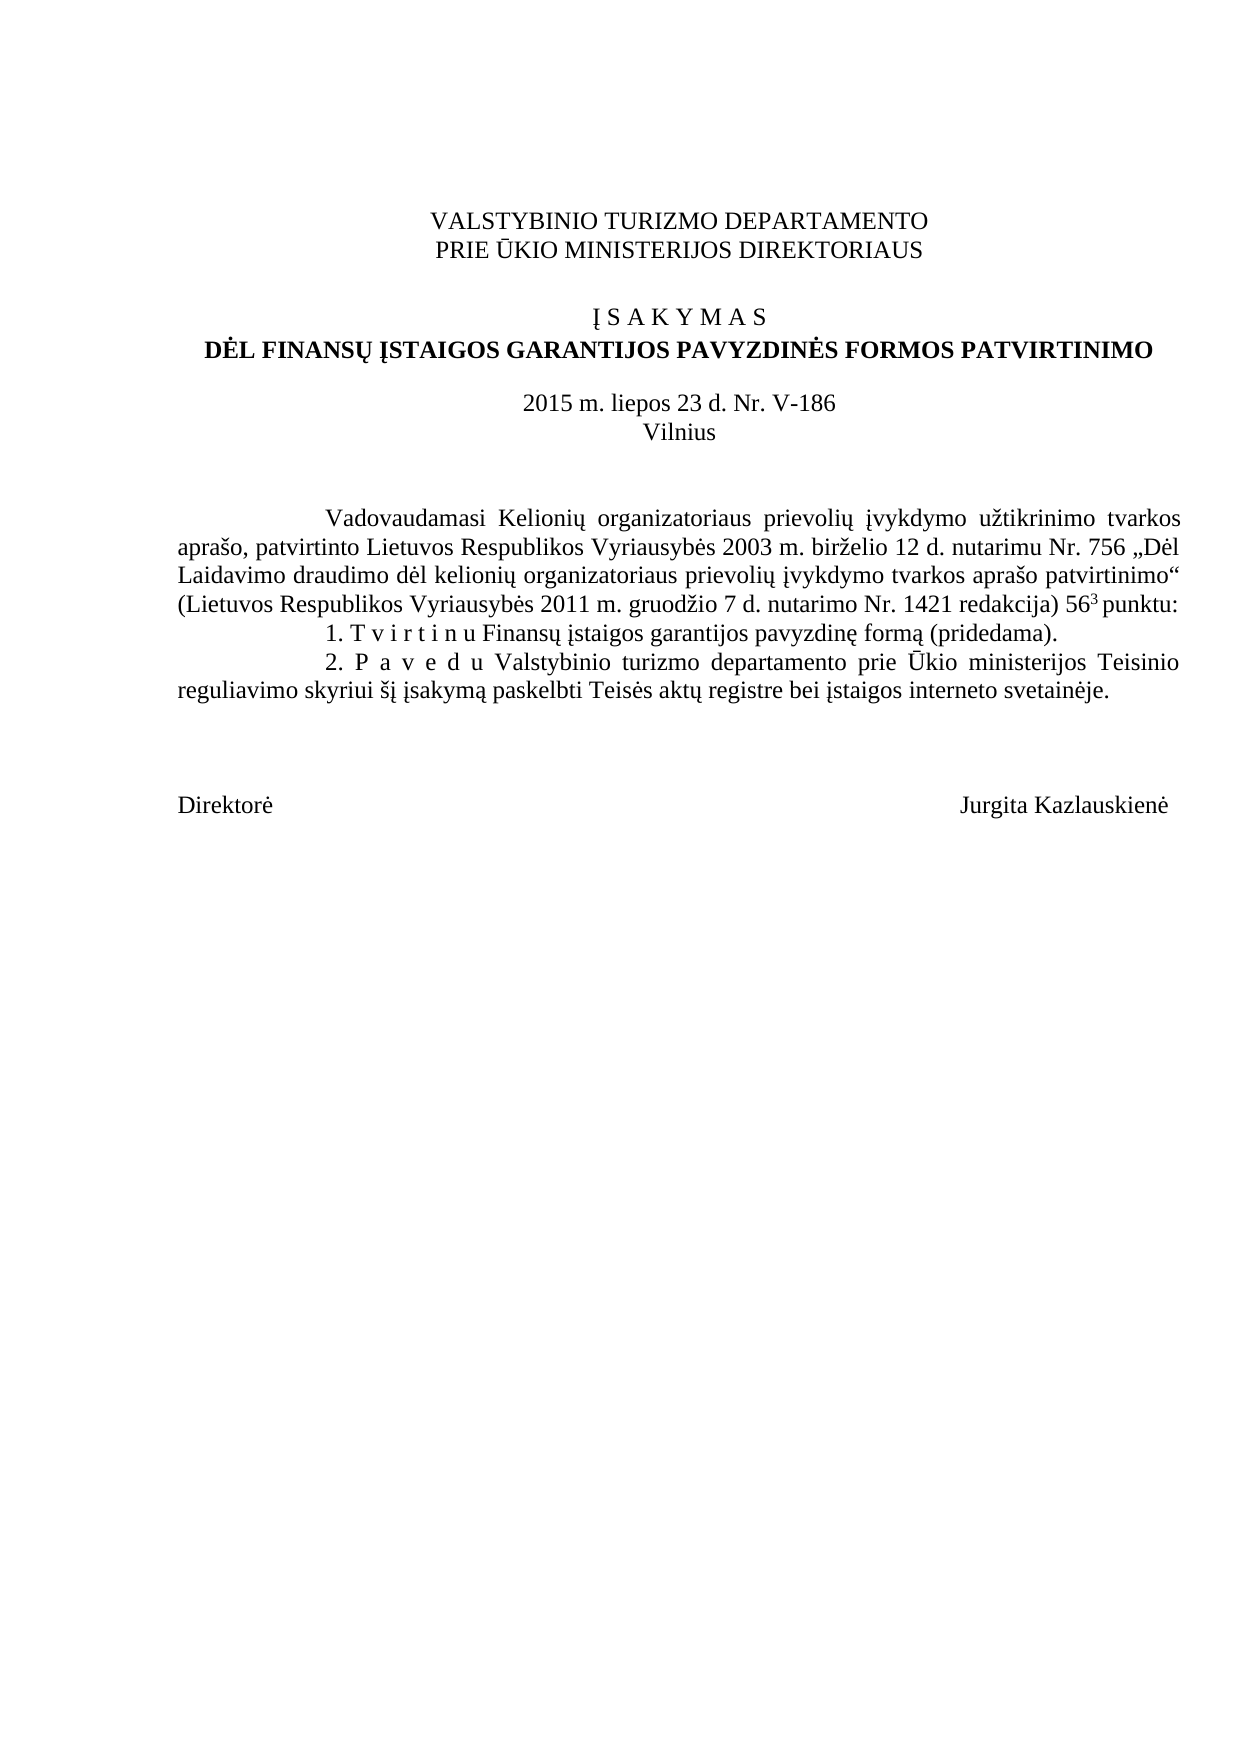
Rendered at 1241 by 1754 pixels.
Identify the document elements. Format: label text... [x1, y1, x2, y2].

text 2015 m. liepos 23 d. Nr. V-186 [177, 388, 1181, 417]
text 1. T v i r t i n u Finansų įstaigos garantijos pavyzdinę formą (pridedama). [177, 618, 1181, 647]
text Vadovaudamasi Kelionių organizatoriaus prievolių įvykdymo užtikrinimo tvarkos aprašo, patvirtinto Lietuvos Respublikos Vyriausybės 2003 m. birželio 12 d. nutarimu Nr. 756 „Dėl Laidavimo draudimo dėl kelionių organizatoriaus prievolių įvykdymo tvarkos aprašo patvirtinimo“ (Lietuvos Respublikos Vyriausybės 2011 m. gruodžio 7 d. nutarimo Nr. 1421 redakcija) 563 punktu: [177, 503, 1181, 618]
text DĖL FINANSŲ ĮSTAIGOS GARANTIJOS PAVYZDINĖS FORMOS PATVIRTINIMO [177, 335, 1181, 364]
text 2. P a v e d u Valstybinio turizmo departamento prie Ūkio ministerijos Teisinio reguliavimo skyriui šį įsakymą paskelbti Teisės aktų registre bei įstaigos interneto svetainėje. [177, 647, 1181, 704]
text Vilnius [177, 417, 1181, 446]
text Į S A K Y M A S [177, 302, 1181, 331]
text VALSTYBINIO TURIZMO DEPARTAMENTO [177, 206, 1181, 235]
text PRIE ŪKIO MINISTERIJOS DIREKTORIAUS [177, 235, 1181, 263]
text Direktorė Jurgita Kazlauskienė [177, 791, 1181, 819]
